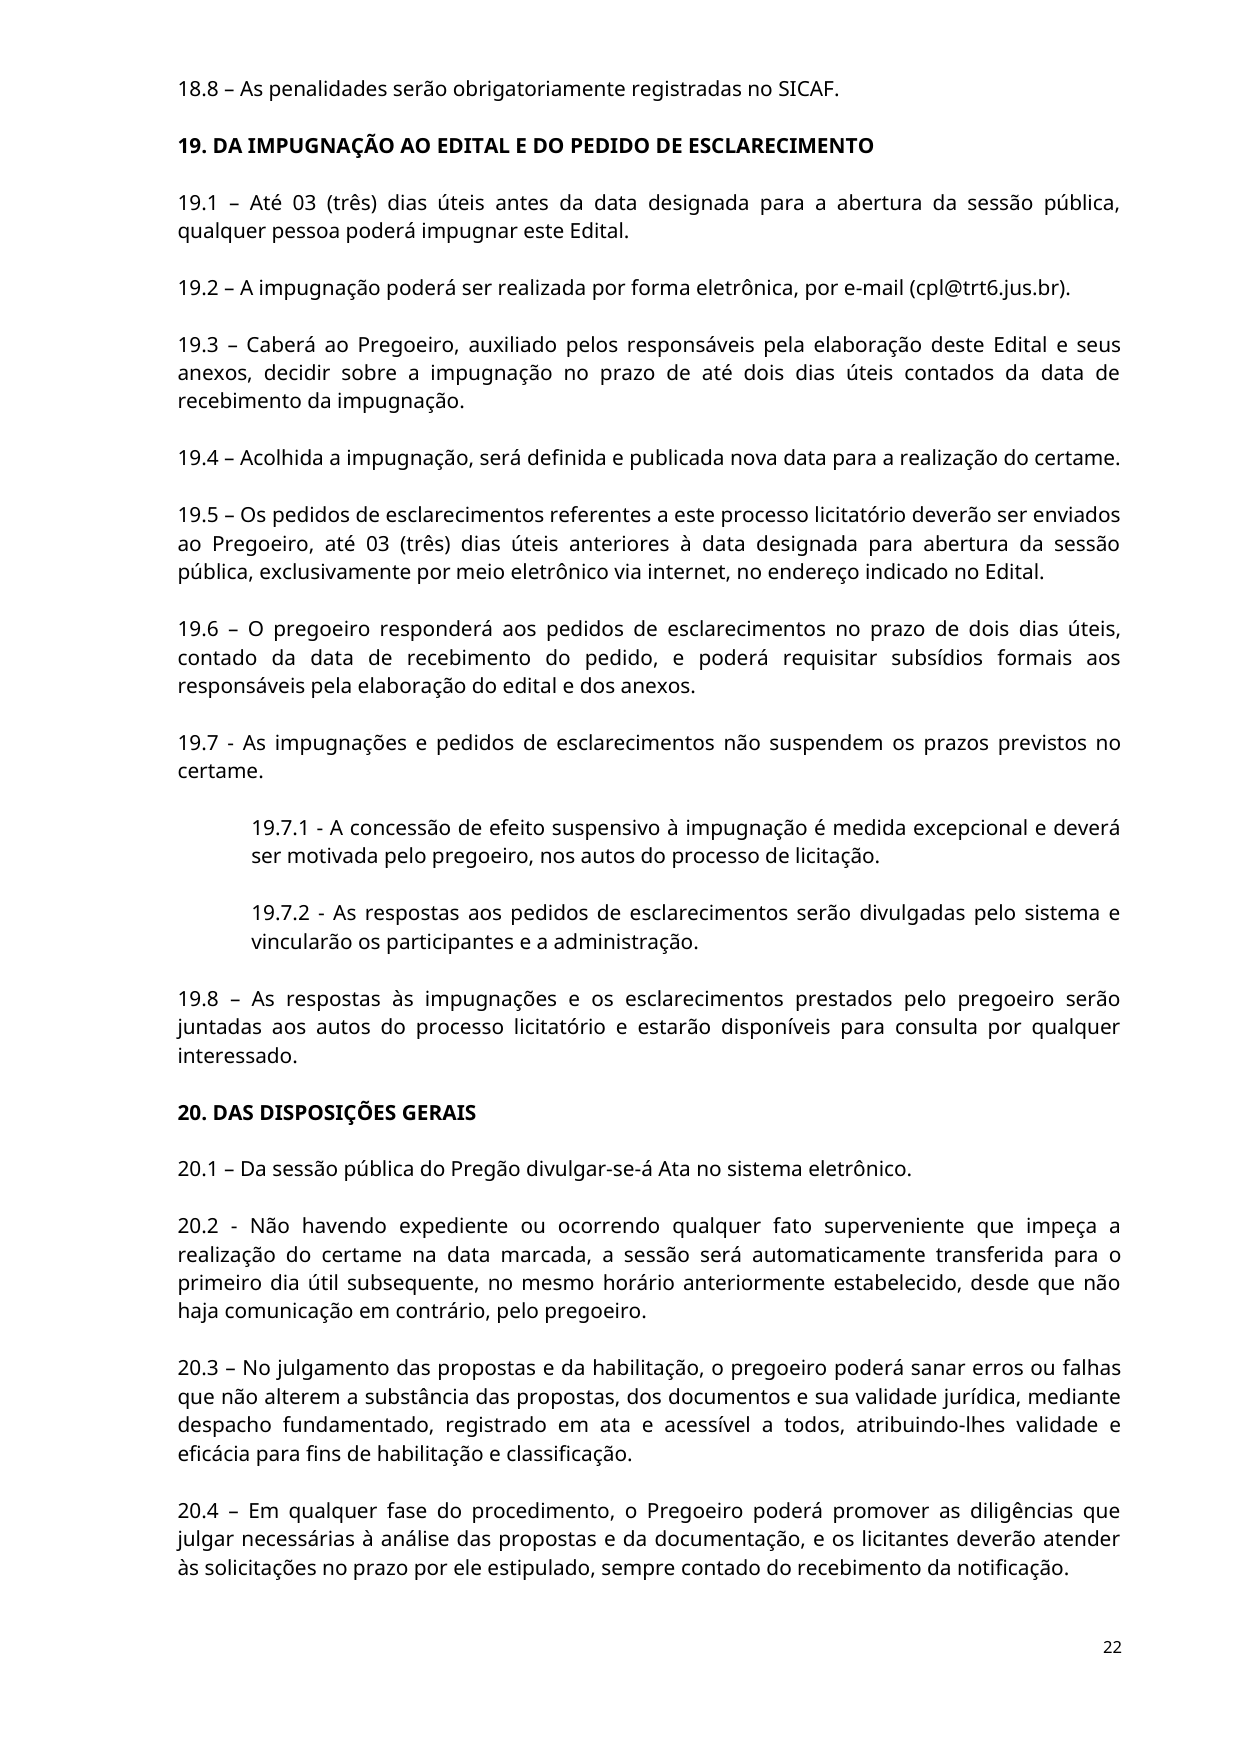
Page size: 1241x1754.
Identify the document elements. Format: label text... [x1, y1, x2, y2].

text 19.5 – Os pedidos de esclarecimentos referentes a este processo licitatório deverão ser enviados ao Pregoeiro, até 03 (três) dias úteis anteriores à data designada para abertura da sessão pública, exclusivamente por meio eletrônico via internet, no endereço indicado no Edital. [177, 500, 1122, 586]
text 19.7.1 - A concessão de efeito suspensivo à impugnação é medida excepcional e deverá ser motivada pelo pregoeiro, nos autos do processo de licitação. [251, 813, 1122, 870]
text 20.2 - Não havendo expediente ou ocorrendo qualquer fato superveniente que impeça a realização do certame na data marcada, a sessão será automaticamente transferida para o primeiro dia útil subsequente, no mesmo horário anteriormente estabelecido, desde que não haja comunicação em contrário, pelo pregoeiro. [177, 1211, 1122, 1325]
text 19.2 – A impugnação poderá ser realizada por forma eletrônica, por e-mail (cpl@trt6.jus.br). [177, 273, 1122, 301]
text 19. DA IMPUGNAÇÃO AO EDITAL E DO PEDIDO DE ESCLARECIMENTO [177, 131, 1122, 159]
text 20.1 – Da sessão pública do Pregão divulgar-se-á Ata no sistema eletrônico. [177, 1154, 1122, 1183]
text 18.8 – As penalidades serão obrigatoriamente registradas no SICAF. [177, 74, 1122, 102]
text 19.8 – As respostas às impugnações e os esclarecimentos prestados pelo pregoeiro serão juntadas aos autos do processo licitatório e estarão disponíveis para consulta por qualquer interessado. [177, 984, 1122, 1069]
text 19.1 – Até 03 (três) dias úteis antes da data designada para a abertura da sessão pública, qualquer pessoa poderá impugnar este Edital. [177, 188, 1122, 244]
text 20.3 – No julgamento das propostas e da habilitação, o pregoeiro poderá sanar erros ou falhas que não alterem a substância das propostas, dos documentos e sua validade jurídica, mediante despacho fundamentado, registrado em ata e acessível a todos, atribuindo-lhes validade e eficácia para fins de habilitação e classificação. [177, 1353, 1122, 1467]
text 20.4 – Em qualquer fase do procedimento, o Pregoeiro poderá promover as diligências que julgar necessárias à análise das propostas e da documentação, e os licitantes deverão atender às solicitações no prazo por ele estipulado, sempre contado do recebimento da notificação. [177, 1496, 1122, 1581]
text 19.6 – O pregoeiro responderá aos pedidos de esclarecimentos no prazo de dois dias úteis, contado da data de recebimento do pedido, e poderá requisitar subsídios formais aos responsáveis pela elaboração do edital e dos anexos. [177, 614, 1122, 699]
text 19.4 – Acolhida a impugnação, será definida e publicada nova data para a realização do certame. [177, 443, 1122, 472]
text 19.3 – Caberá ao Pregoeiro, auxiliado pelos responsáveis pela elaboração deste Edital e seus anexos, decidir sobre a impugnação no prazo de até dois dias úteis contados da data de recebimento da impugnação. [177, 330, 1122, 415]
text 19.7.2 - As respostas aos pedidos de esclarecimentos serão divulgadas pelo sistema e vincularão os participantes e a administração. [251, 898, 1122, 955]
text 19.7 - As impugnações e pedidos de esclarecimentos não suspendem os prazos previstos no certame. [177, 728, 1122, 785]
text 20. DAS DISPOSIÇÕES GERAIS [177, 1098, 1122, 1126]
